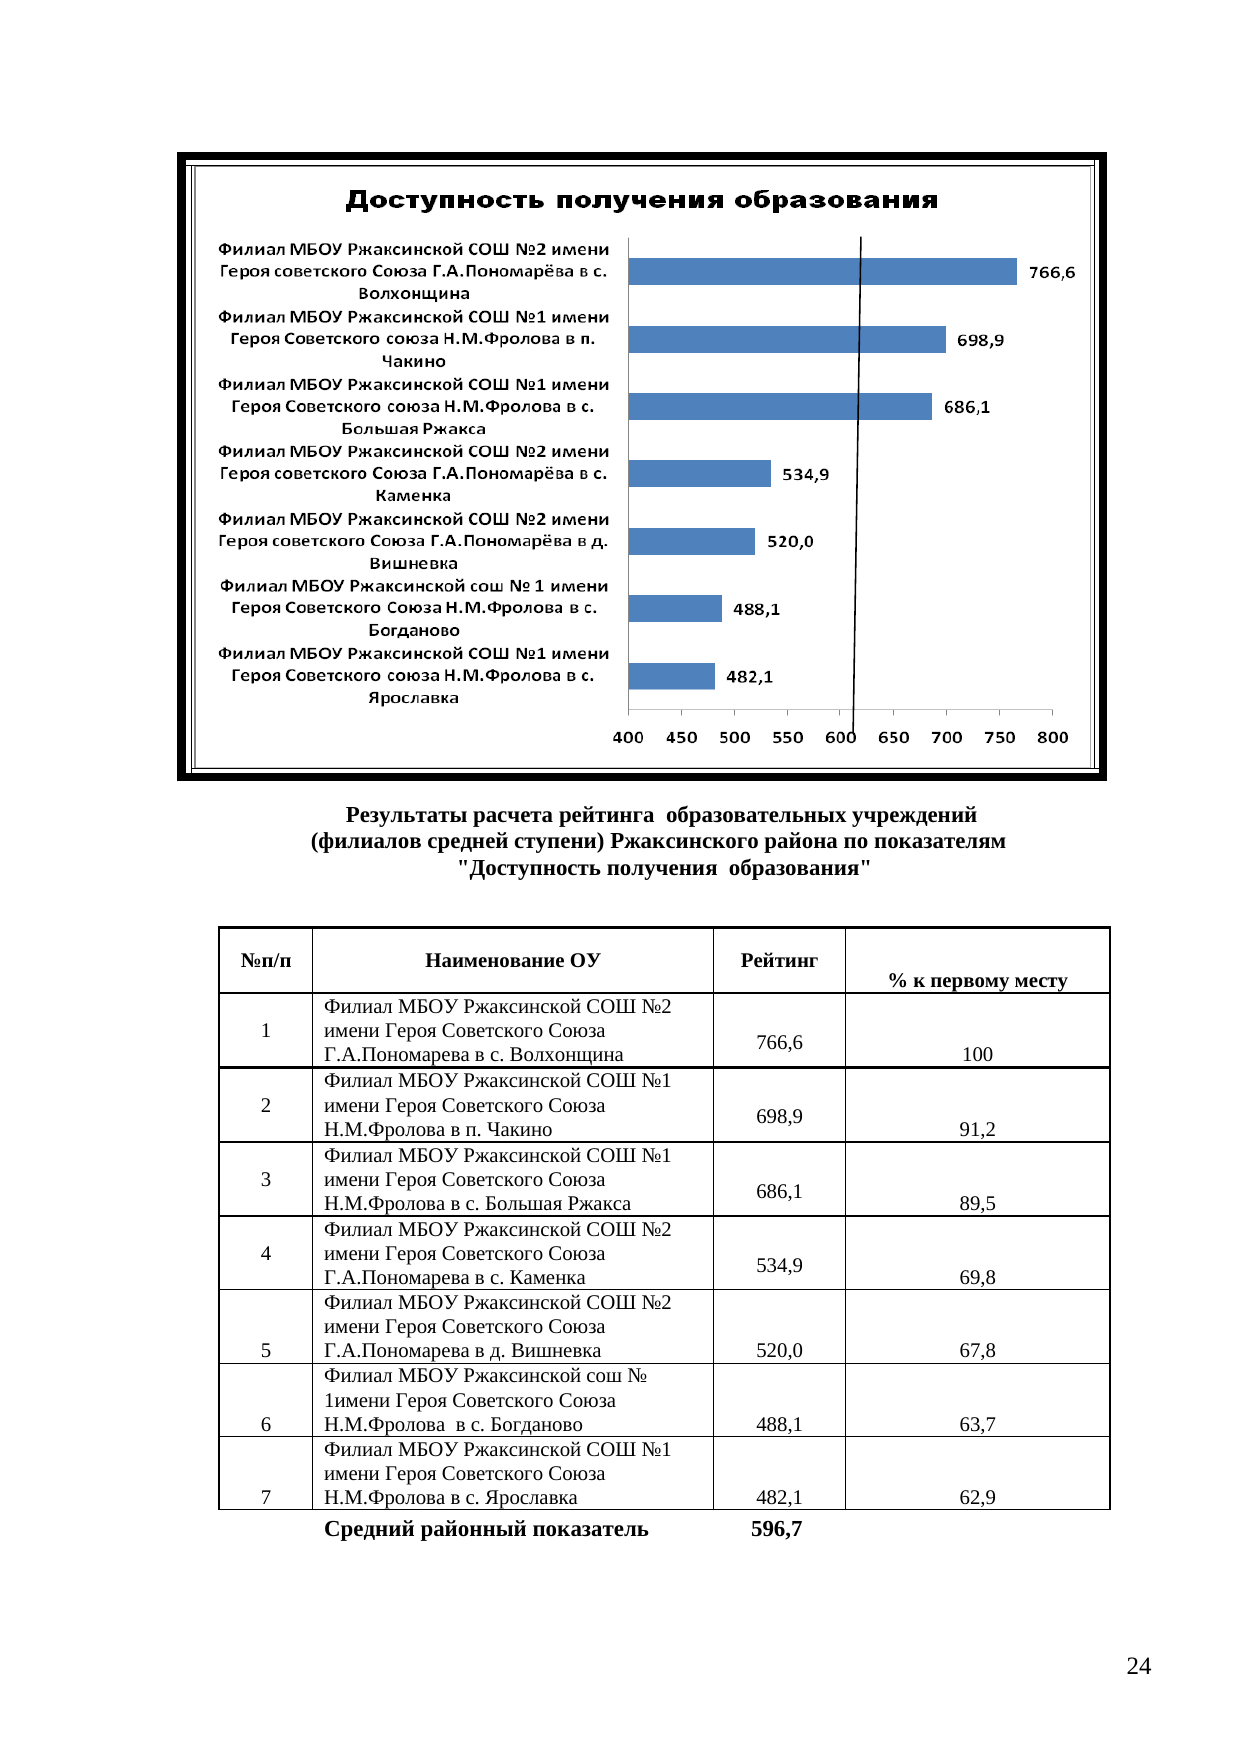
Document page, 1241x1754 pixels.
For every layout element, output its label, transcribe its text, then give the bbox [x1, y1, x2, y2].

table_cell 5 [220, 1290, 312, 1362]
table_cell Филиал МБОУ Ржаксинской СОШ №2 имени Героя Советского Союза Г.А.Пономарева в д. Вишневка [313, 1290, 713, 1362]
table_header Результаты расчета рейтинга образовательных учреждений (филиалов средней ступени) Ржаксинского района по показателям "Доступность получения образования" [219, 781, 1110, 900]
table_cell №п/п [220, 929, 312, 992]
table_cell 100 [846, 994, 1109, 1066]
table_cell 2 [220, 1069, 312, 1141]
picture [193, 166, 1091, 768]
table_cell Средний районный показатель [313, 1510, 714, 1542]
table_cell 686,1 [714, 1143, 845, 1215]
table_cell Филиал МБОУ Ржаксинской СОШ №1 имени Героя Советского Союза Н.М.Фролова в п. Чакино [313, 1069, 713, 1141]
table_cell [845, 1510, 1110, 1542]
table_cell Филиал МБОУ Ржаксинской СОШ №2 имени Героя Советского Союза Г.А.Пономарева в с. Волхонщина [313, 994, 713, 1066]
table_cell % к первому месту [846, 929, 1109, 992]
table_cell Рейтинг [714, 929, 845, 992]
table_cell 698,9 [714, 1069, 845, 1141]
table_cell [219, 900, 313, 926]
table_cell 534,9 [714, 1217, 845, 1289]
table_cell Филиал МБОУ Ржаксинской сош № 1имени Героя Советского Союза Н.М.Фролова в с. Богданово [313, 1364, 713, 1436]
table_cell 596,7 [714, 1510, 845, 1542]
table_cell 89,5 [846, 1143, 1109, 1215]
table_cell 4 [220, 1217, 312, 1289]
table_cell 3 [220, 1143, 312, 1215]
table_cell [219, 1510, 313, 1542]
table_cell [845, 900, 1110, 926]
table_cell [313, 900, 714, 926]
table_cell 63,7 [846, 1364, 1109, 1436]
table_cell Филиал МБОУ Ржаксинской СОШ №1 имени Героя Советского Союза Н.М.Фролова в с. Ярославка [313, 1437, 713, 1509]
table_cell 7 [220, 1437, 312, 1509]
table_cell 69,8 [846, 1217, 1109, 1289]
table_cell 766,6 [714, 994, 845, 1066]
table_cell Филиал МБОУ Ржаксинской СОШ №1 имени Героя Советского Союза Н.М.Фролова в с. Большая Ржакса [313, 1143, 713, 1215]
table_cell Наименование ОУ [313, 929, 713, 992]
table_cell 67,8 [846, 1290, 1109, 1362]
table_cell 6 [220, 1364, 312, 1436]
table_cell [714, 900, 845, 926]
table_cell 91,2 [846, 1069, 1109, 1141]
table_cell 520,0 [714, 1290, 845, 1362]
table_cell 1 [220, 994, 312, 1066]
table_cell 62,9 [846, 1437, 1109, 1509]
table_cell 488,1 [714, 1364, 845, 1436]
table_cell 482,1 [714, 1437, 845, 1509]
table_cell Филиал МБОУ Ржаксинской СОШ №2 имени Героя Советского Союза Г.А.Пономарева в с. Каменка [313, 1217, 713, 1289]
